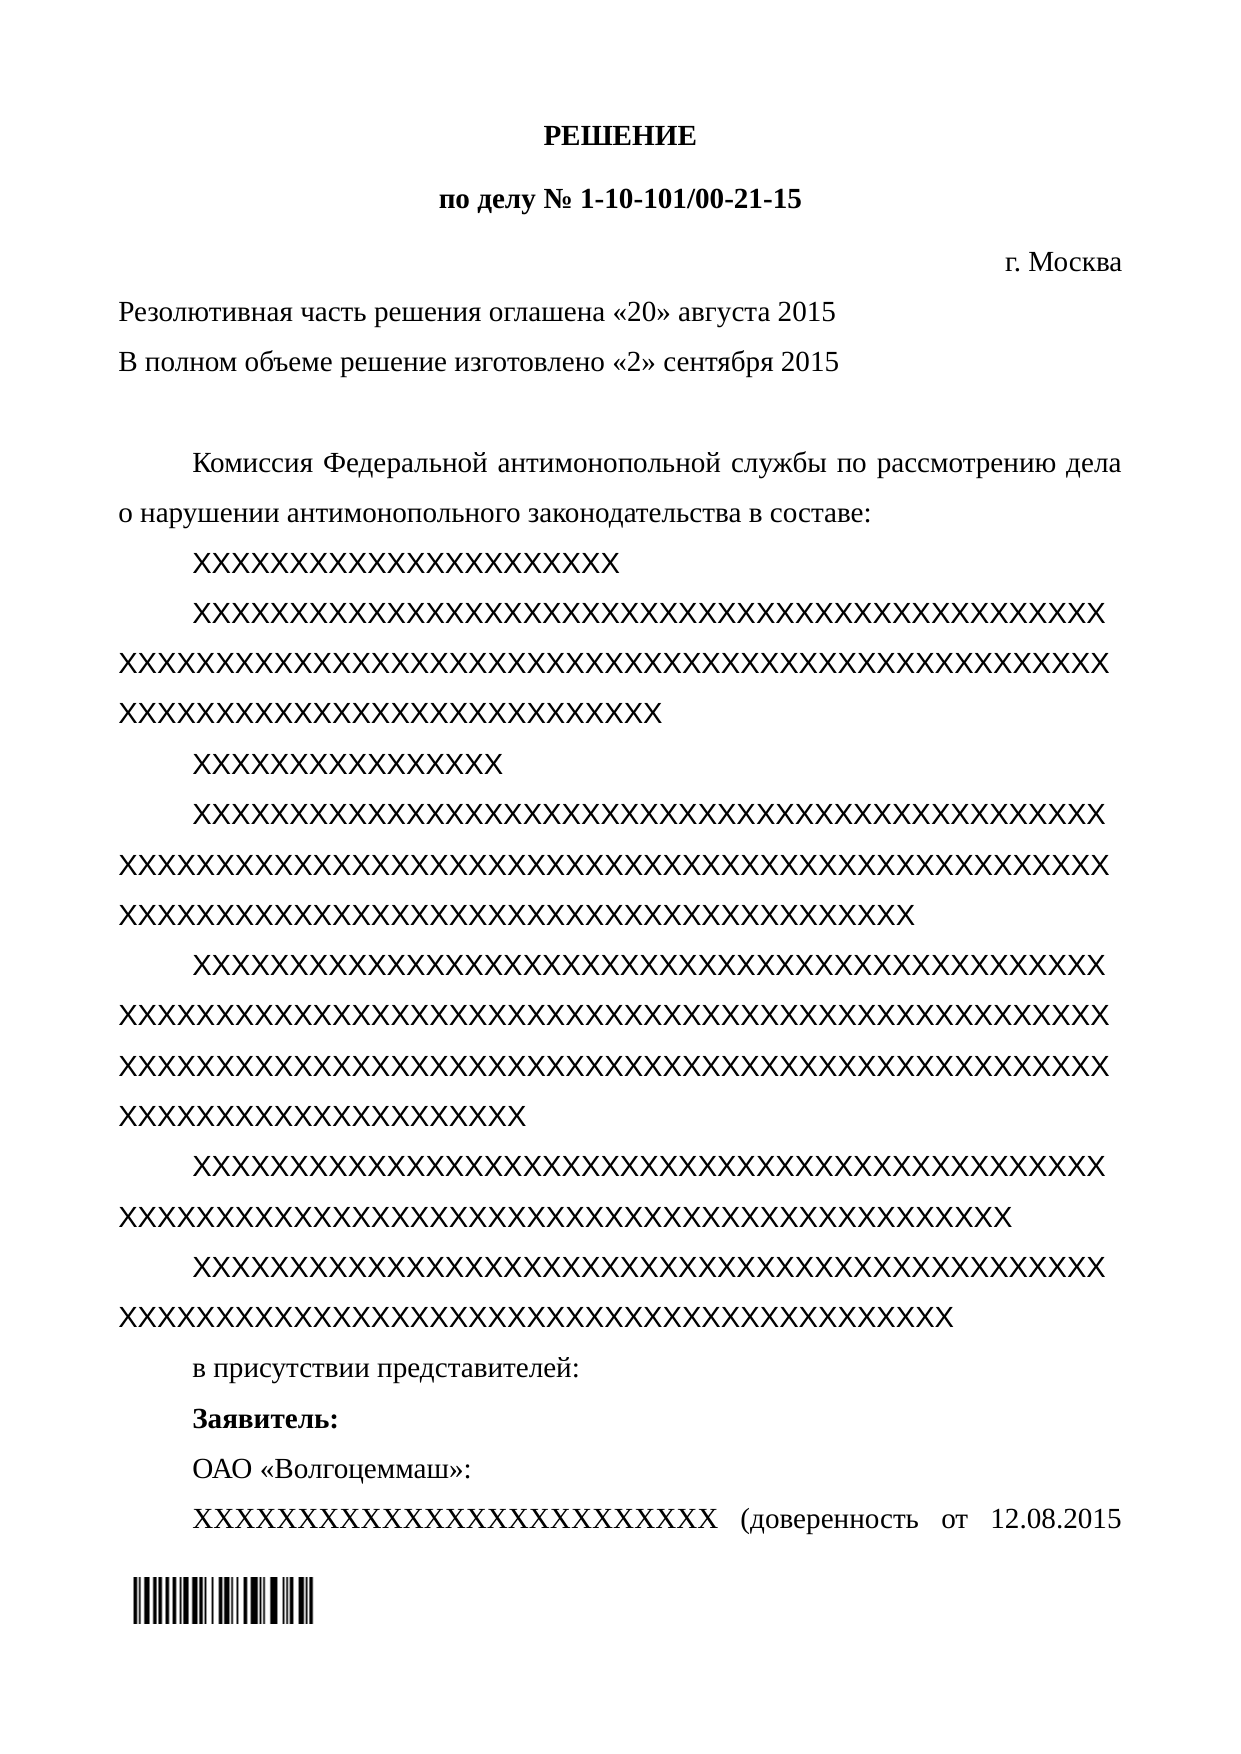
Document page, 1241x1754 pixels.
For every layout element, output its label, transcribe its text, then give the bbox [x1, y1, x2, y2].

text Комиссия Федеральной антимонопольной службы по рассмотрению дела о нарушении антимонопольного законодательства в составе: [118, 445, 1122, 529]
text XXXXXXXXXXXXXXXXXXXXXXXXXXXXXXXXXXXXXXXXXXXXXXXXXXXXXXXXXXXXXXXXXXXXXXXXXXXXXXXXXXXXXXXXXXXXX [118, 1149, 1122, 1233]
text XXXXXXXXXXXXXXXX [118, 747, 1122, 780]
text XXXXXXXXXXXXXXXXXXXXXXXXXXXXXXXXXXXXXXXXXXXXXXXXXXXXXXXXXXXXXXXXXXXXXXXXXXXXXXXXXXXXXXXXXX [118, 1250, 1122, 1334]
text XXXXXXXXXXXXXXXXXXXXXX [118, 546, 1122, 579]
text XXXXXXXXXXXXXXXXXXXXXXXXXXXXXXXXXXXXXXXXXXXXXXXXXXXXXXXXXXXXXXXXXXXXXXXXXXXXXXXXXXXXXXXXXXXXXXXXXXXXXXXXXXXXXXXXXXXXXXXXXXXXXXXXXXXXXXXXXXX [118, 797, 1122, 931]
text Резолютивная часть решения оглашена «20» августа 2015 [118, 294, 1122, 328]
text ОАО «Волгоцеммаш»: [118, 1451, 1122, 1485]
text XXXXXXXXXXXXXXXXXXXXXXXXXXXXXXXXXXXXXXXXXXXXXXXXXXXXXXXXXXXXXXXXXXXXXXXXXXXXXXXXXXXXXXXXXXXXXXXXXXXXXXXXXXXXXXXXXXXXXXXXXXXXXXXXXXXXXXXXXXXXXXXXXXXXXXXXXXXXXXXXXXXXXXXXXX [118, 948, 1122, 1133]
text в присутствии представителей: [118, 1351, 1122, 1384]
text Заявитель: [118, 1401, 1122, 1434]
text В полном объеме решение изготовлено «2» сентября 2015 [118, 344, 1122, 378]
text XXXXXXXXXXXXXXXXXXXXXXXXX (доверенность от 12.08.2015 [118, 1502, 1122, 1535]
text РЕШЕНИЕ [118, 118, 1122, 152]
picture [118, 1577, 331, 1624]
text по делу № 1-10-101/00-21-15 [118, 181, 1122, 214]
text XXXXXXXXXXXXXXXXXXXXXXXXXXXXXXXXXXXXXXXXXXXXXXXXXXXXXXXXXXXXXXXXXXXXXXXXXXXXXXXXXXXXXXXXXXXXXXXXXXXXXXXXXXXXXXXXXXXXXXXXXXXXXX [118, 596, 1122, 730]
text г. Москва [118, 244, 1122, 277]
